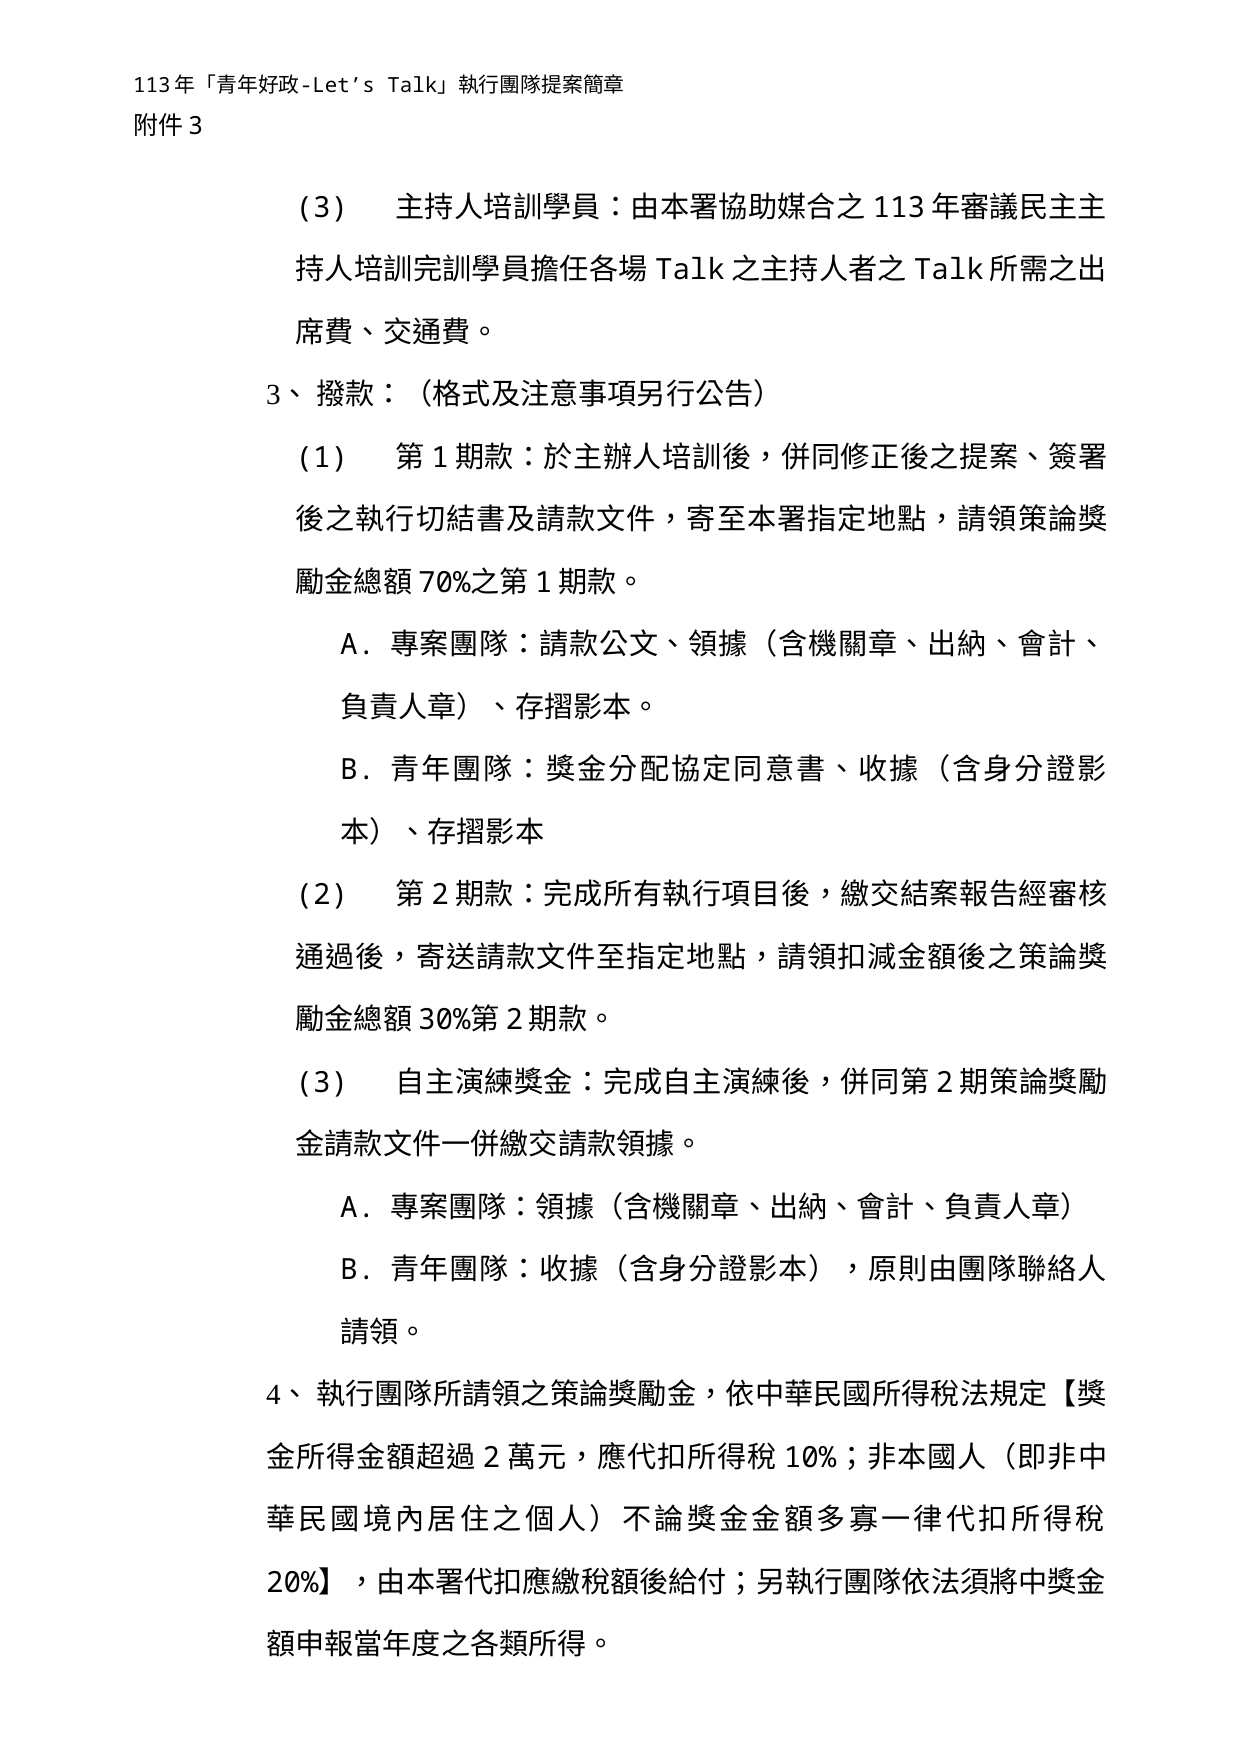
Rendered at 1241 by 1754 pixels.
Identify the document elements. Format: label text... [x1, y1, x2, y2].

list 主持人培訓學員：由本署協助媒合之113年審議民主主持人培訓完訓學員擔任各場Talk之主持人者之Talk所需之出席費、交通費。 [295, 163, 1107, 350]
list 青年團隊：收據（含身分證影本），原則由團隊聯絡人請領。 [340, 1225, 1107, 1350]
list 第2期款：完成所有執行項目後，繳交結案報告經審核通過後，寄送請款文件至指定地點，請領扣減金額後之策論獎勵金總額30%第2期款。 [295, 850, 1107, 1038]
list 自主演練獎金：完成自主演練後，併同第2期策論獎勵金請款文件一併繳交請款領據。 [295, 1038, 1107, 1163]
list 執行團隊所請領之策論獎勵金，依中華民國所得稅法規定【獎金所得金額超過2萬元，應代扣所得稅10%；非本國人（即非中華民國境內居住之個人）不論獎金金額多寡一律代扣所得稅20%】，由本署代扣應繳稅額後給付；另執行團隊依法須將中獎金額申報當年度之各類所得。 [266, 1350, 1107, 1663]
list 專案團隊：領據（含機關章、出納、會計、負責人章） [340, 1163, 1107, 1225]
list 青年團隊：獎金分配協定同意書、收據（含身分證影本）、存摺影本 [340, 725, 1107, 850]
list 專案團隊：請款公文、領據（含機關章、出納、會計、負責人章）、存摺影本。 [340, 600, 1107, 725]
list 第1期款：於主辦人培訓後，併同修正後之提案、簽署後之執行切結書及請款文件，寄至本署指定地點，請領策論獎勵金總額70%之第1期款。 [295, 413, 1107, 600]
list 撥款：（格式及注意事項另行公告） [266, 350, 1107, 413]
